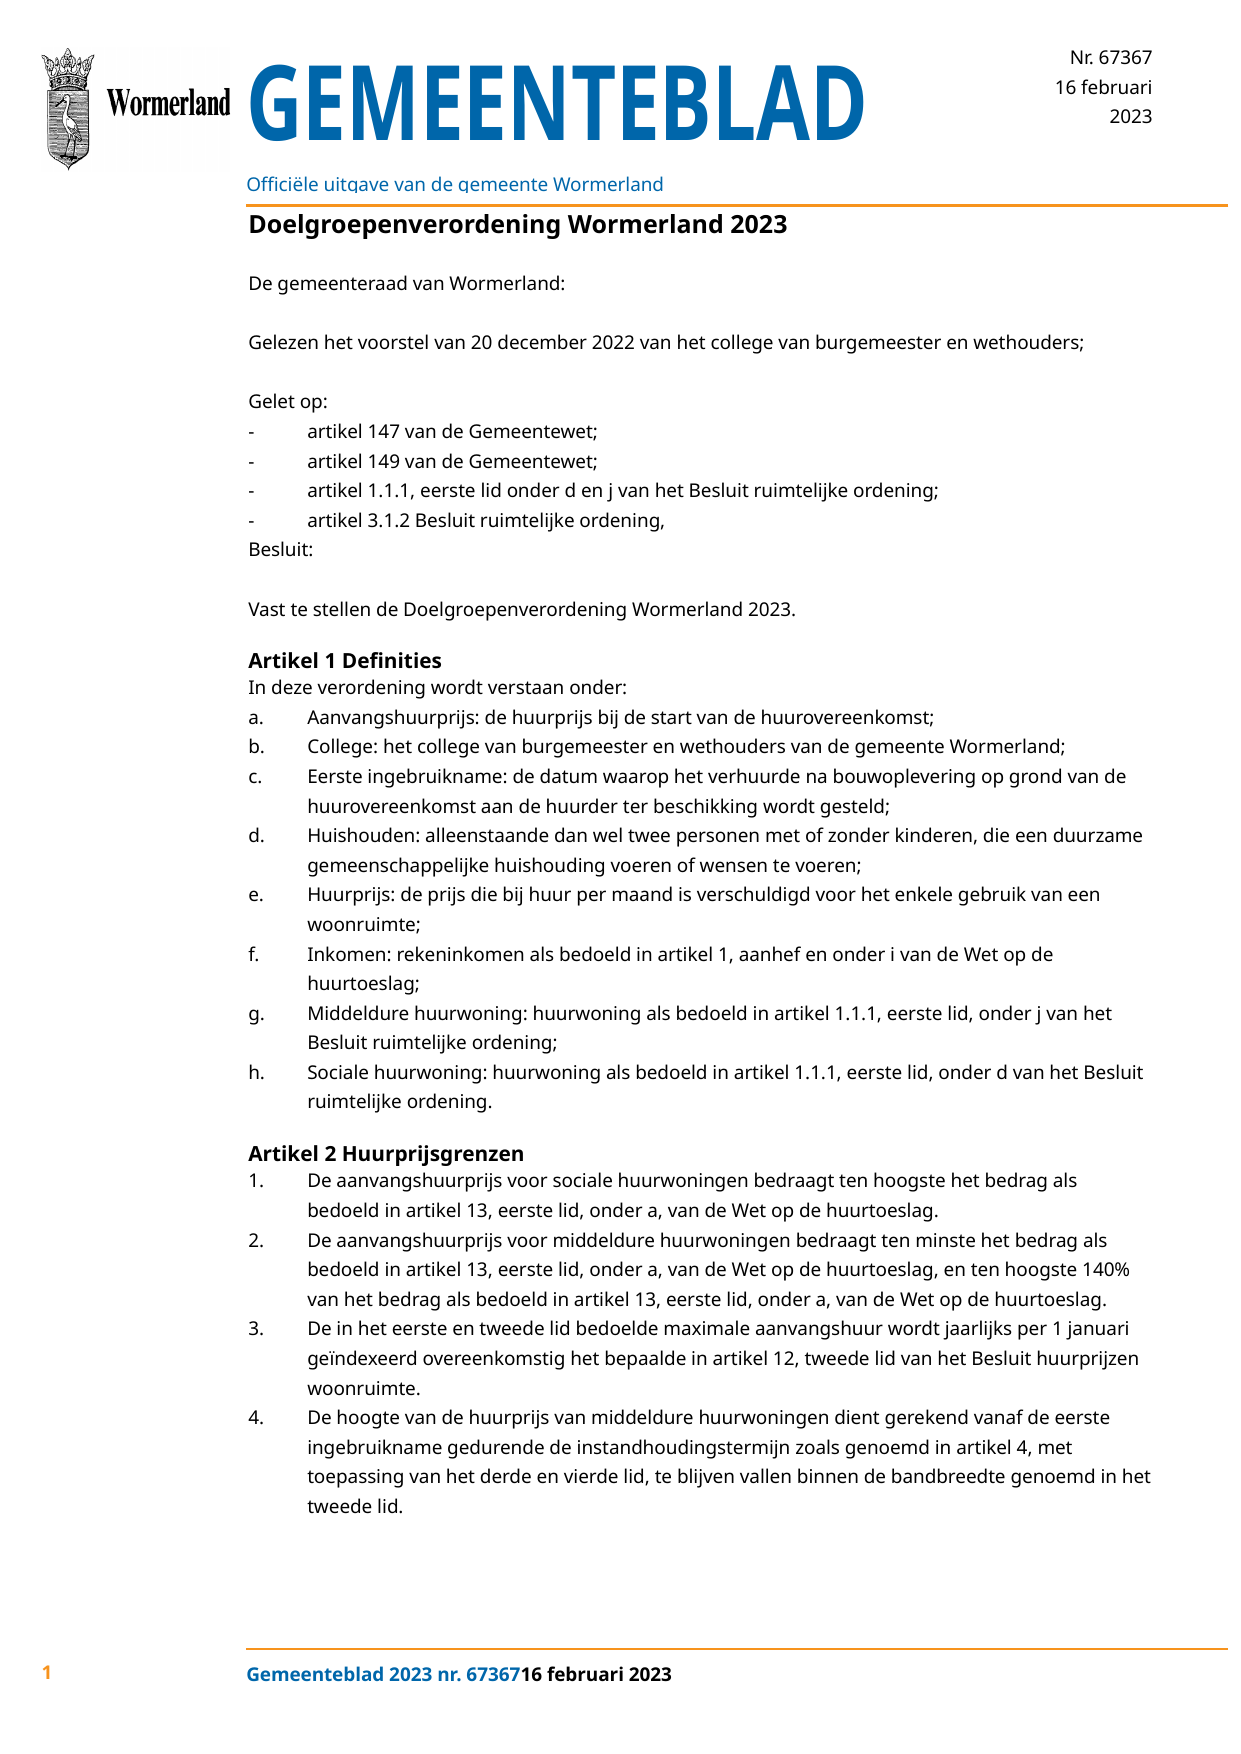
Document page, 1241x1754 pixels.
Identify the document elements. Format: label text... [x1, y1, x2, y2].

text Gelet op: [248, 389, 1152, 414]
list Middeldure huurwoning: huurwoning als bedoeld in artikel 1.1.1, eerste lid, onder j van het Besluit ruimtelijke ordening; [248, 1000, 1152, 1055]
list De aanvangshuurprijs voor middeldure huurwoningen bedraagt ten minste het bedrag als bedoeld in artikel 13, eerste lid, onder a, van de Wet op de huurtoeslag, en ten hoogste 140% van het bedrag als bedoeld in artikel 13, eerste lid, onder a, van de Wet op de huurtoeslag. [248, 1227, 1152, 1312]
text Besluit: [248, 537, 1152, 562]
list De aanvangshuurprijs voor sociale huurwoningen bedraagt ten hoogste het bedrag als bedoeld in artikel 13, eerste lid, onder a, van de Wet op de huurtoeslag. [248, 1168, 1152, 1223]
list Eerste ingebruikname: de datum waarop het verhuurde na bouwoplevering op grond van de huurovereenkomst aan de huurder ter beschikking wordt gesteld; [248, 763, 1152, 819]
list artikel 1.1.1, eerste lid onder d en j van het Besluit ruimtelijke ordening; [248, 477, 1152, 503]
text Doelgroepenverordening Wormerland 2023 [248, 207, 1152, 241]
list artikel 149 van de Gemeentewet; [248, 448, 1152, 473]
text In deze verordening wordt verstaan onder: [248, 674, 1152, 700]
list Sociale huurwoning: huurwoning als bedoeld in artikel 1.1.1, eerste lid, onder d van het Besluit ruimtelijke ordening. [248, 1059, 1152, 1114]
list Huurprijs: de prijs die bij huur per maand is verschuldigd voor het enkele gebruik van een woonruimte; [248, 882, 1152, 937]
list College: het college van burgemeester en wethouders van de gemeente Wormerland; [248, 734, 1152, 759]
picture [41, 47, 231, 172]
list De in het eerste en tweede lid bedoelde maximale aanvangshuur wordt jaarlijks per 1 januari geïndexeerd overeenkomstig het bepaalde in artikel 12, tweede lid van het Besluit huurprijzen woonruimte. [248, 1316, 1152, 1400]
list Inkomen: rekeninkomen als bedoeld in artikel 1, aanhef en onder i van de Wet op de huurtoeslag; [248, 941, 1152, 996]
list De hoogte van de huurprijs van middeldure huurwoningen dient gerekend vanaf de eerste ingebruikname gedurende de instandhoudingstermijn zoals genoemd in artikel 4, met toepassing van het derde en vierde lid, te blijven vallen binnen de bandbreedte genoemd in het tweede lid. [248, 1404, 1152, 1519]
text Artikel 2 Huurprijsgrenzen [248, 1139, 1152, 1168]
text Vast te stellen de Doelgroepenverordening Wormerland 2023. [248, 596, 1152, 621]
text Artikel 1 Definities [248, 646, 1152, 674]
text Gelezen het voorstel van 20 december 2022 van het college van burgemeester en wethouders; [248, 329, 1152, 355]
list Aanvangshuurprijs: de huurprijs bij de start van de huurovereenkomst; [248, 704, 1152, 730]
text De gemeenteraad van Wormerland: [248, 270, 1152, 296]
list artikel 3.1.2 Besluit ruimtelijke ordening, [248, 507, 1152, 533]
list Huishouden: alleenstaande dan wel twee personen met of zonder kinderen, die een duurzame gemeenschappelijke huishouding voeren of wensen te voeren; [248, 822, 1152, 878]
list artikel 147 van de Gemeentewet; [248, 418, 1152, 444]
